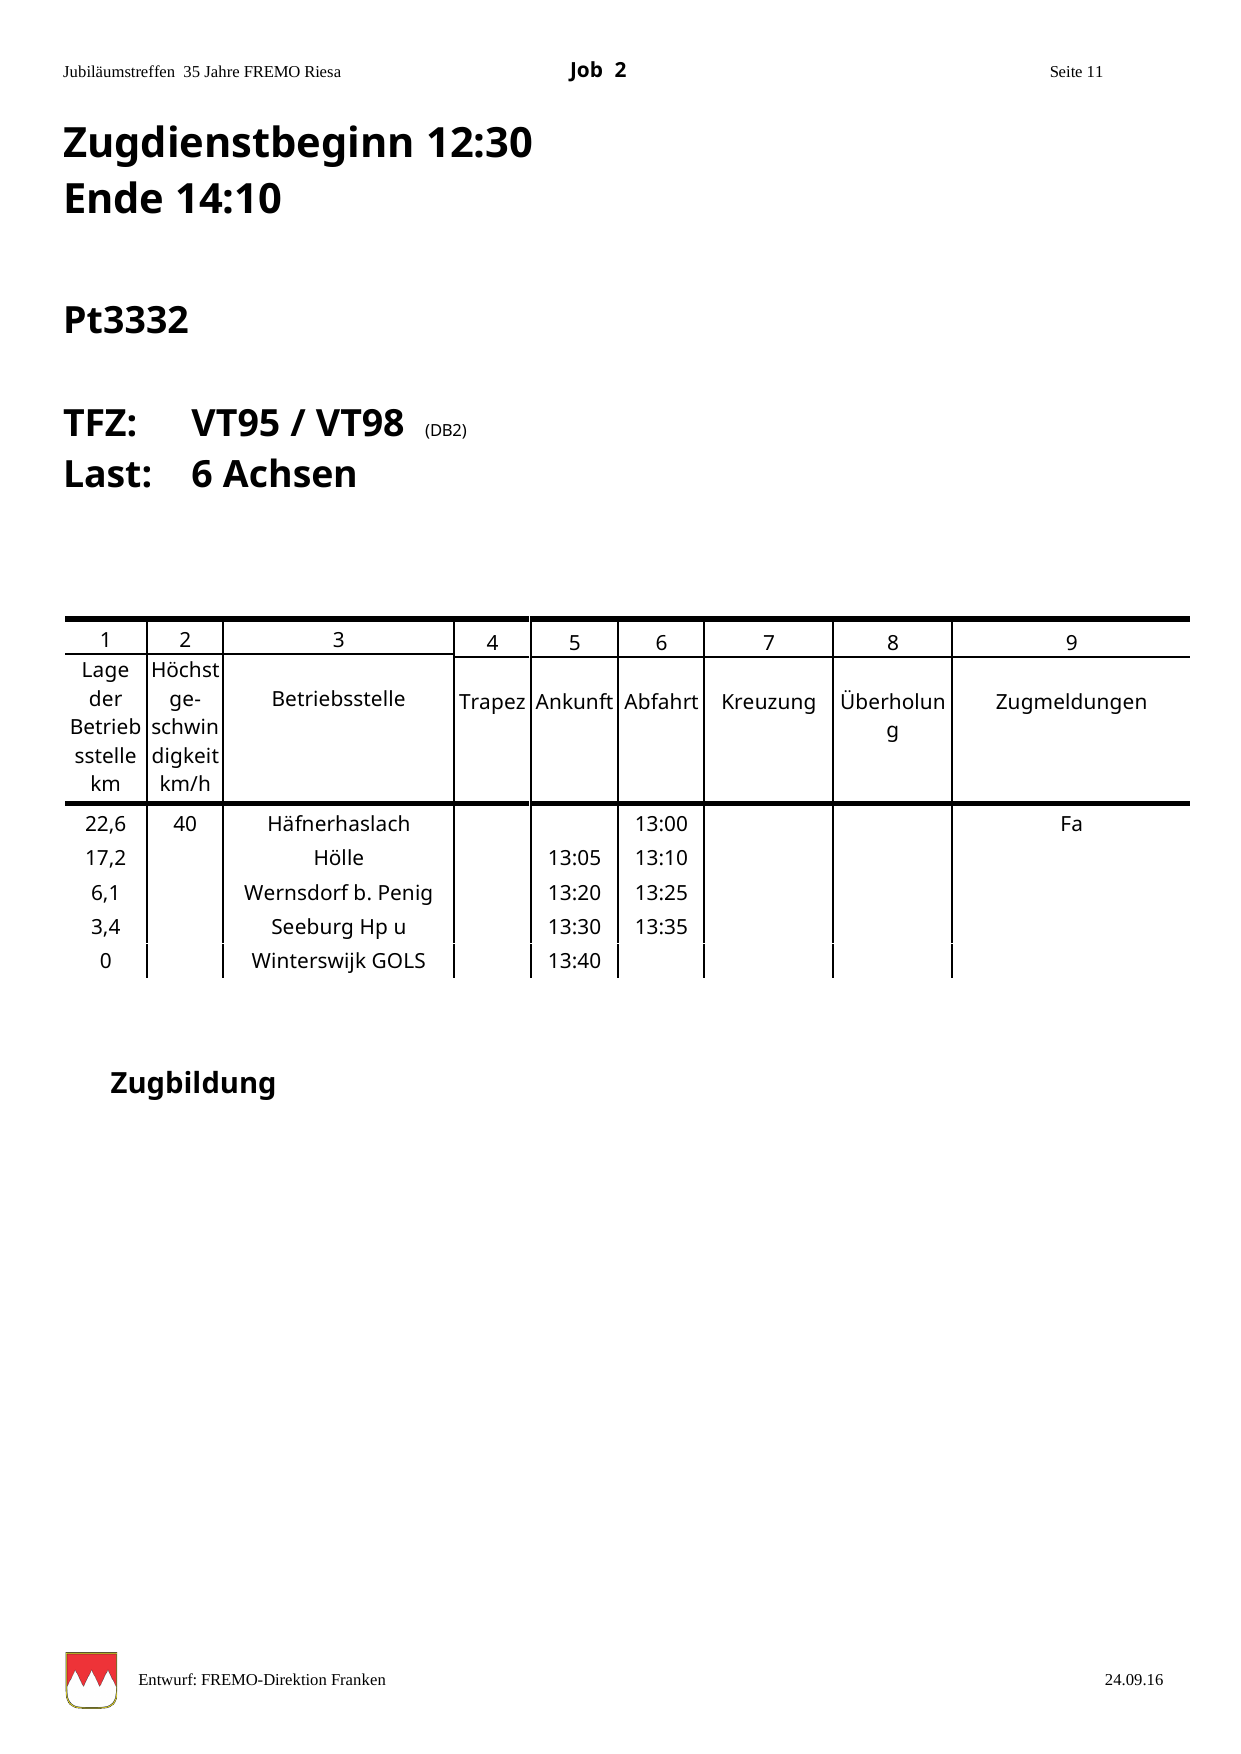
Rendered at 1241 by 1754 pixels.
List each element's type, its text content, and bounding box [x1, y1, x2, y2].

table_cell 13:25 [619, 875, 703, 909]
table_cell [787, 1108, 1193, 1148]
table_cell [148, 944, 222, 978]
table_cell [705, 909, 832, 943]
table_header 1 [65, 622, 146, 653]
table_header Abfahrt [619, 658, 703, 801]
table_cell [455, 806, 529, 840]
table_header 8 [834, 622, 951, 656]
table_cell [148, 875, 222, 909]
table_cell Winterswijk GOLS [224, 944, 453, 978]
table_cell [705, 875, 832, 909]
table_cell [953, 909, 1190, 943]
table_cell Fa [953, 806, 1190, 840]
table_header Höchstge-schwindigkeit km/h [148, 655, 222, 801]
table_cell 13:20 [532, 875, 617, 909]
table_cell 22,6 [65, 806, 146, 840]
table_header 9 [953, 622, 1190, 656]
table_header 3 [224, 622, 453, 653]
table_header Zugbildung [63, 1057, 787, 1108]
table_header Überholung [834, 658, 951, 801]
table_cell 13:10 [619, 840, 703, 875]
table_cell 13:40 [532, 944, 617, 978]
table_cell 3,4 [65, 909, 146, 943]
table_cell [532, 806, 617, 840]
table_header Lage der Betriebsstelle km [65, 655, 146, 801]
table_cell [953, 840, 1190, 875]
table_cell [63, 1108, 137, 1148]
table_cell [834, 909, 951, 943]
text Ende 14:10 [63, 169, 1193, 226]
table_cell [705, 806, 832, 840]
table_cell 6,1 [65, 875, 146, 909]
table_cell 0 [65, 944, 146, 978]
table_cell [455, 909, 529, 943]
table_cell Hölle [224, 840, 453, 875]
table_header Ankunft [532, 658, 617, 801]
table_cell 40 [148, 806, 222, 840]
table_cell 13:00 [619, 806, 703, 840]
table_cell [705, 840, 832, 875]
table_header Zugmeldungen [953, 658, 1190, 801]
table_cell [834, 840, 951, 875]
table_cell [834, 875, 951, 909]
table_header Kreuzung [705, 658, 832, 801]
table_header 5 [532, 622, 617, 656]
table_header Trapez [455, 658, 529, 801]
table_cell [619, 944, 703, 978]
table_header [787, 1057, 1193, 1108]
text Zugdienstbeginn 12:30 [63, 113, 1193, 169]
table_cell 13:30 [532, 909, 617, 943]
table_cell [455, 875, 529, 909]
table_header 7 [705, 622, 832, 656]
table_cell 13:05 [532, 840, 617, 875]
table_header 4 [455, 622, 529, 656]
table_cell [834, 806, 951, 840]
table_cell [953, 944, 1190, 978]
table_cell [834, 944, 951, 978]
text Pt3332 [63, 294, 1193, 345]
table_cell [455, 840, 529, 875]
table_cell [148, 840, 222, 875]
picture [65, 1652, 118, 1709]
table_cell Seeburg Hp u [224, 909, 453, 943]
table_cell 17,2 [65, 840, 146, 875]
table_cell [953, 875, 1190, 909]
table_header Betriebsstelle [224, 655, 453, 801]
table_cell Häfnerhaslach [224, 806, 453, 840]
table_cell 13:35 [619, 909, 703, 943]
table_header 2 [148, 622, 222, 653]
table_cell [455, 944, 529, 978]
table_cell [148, 909, 222, 943]
table_cell [705, 944, 832, 978]
table_header 6 [619, 622, 703, 656]
table_cell Wernsdorf b. Penig [224, 875, 453, 909]
text Last: 6 Achsen [63, 447, 1193, 498]
table_cell [137, 1108, 787, 1148]
text TFZ: VT95 / VT98 (DB2) [63, 396, 1193, 447]
